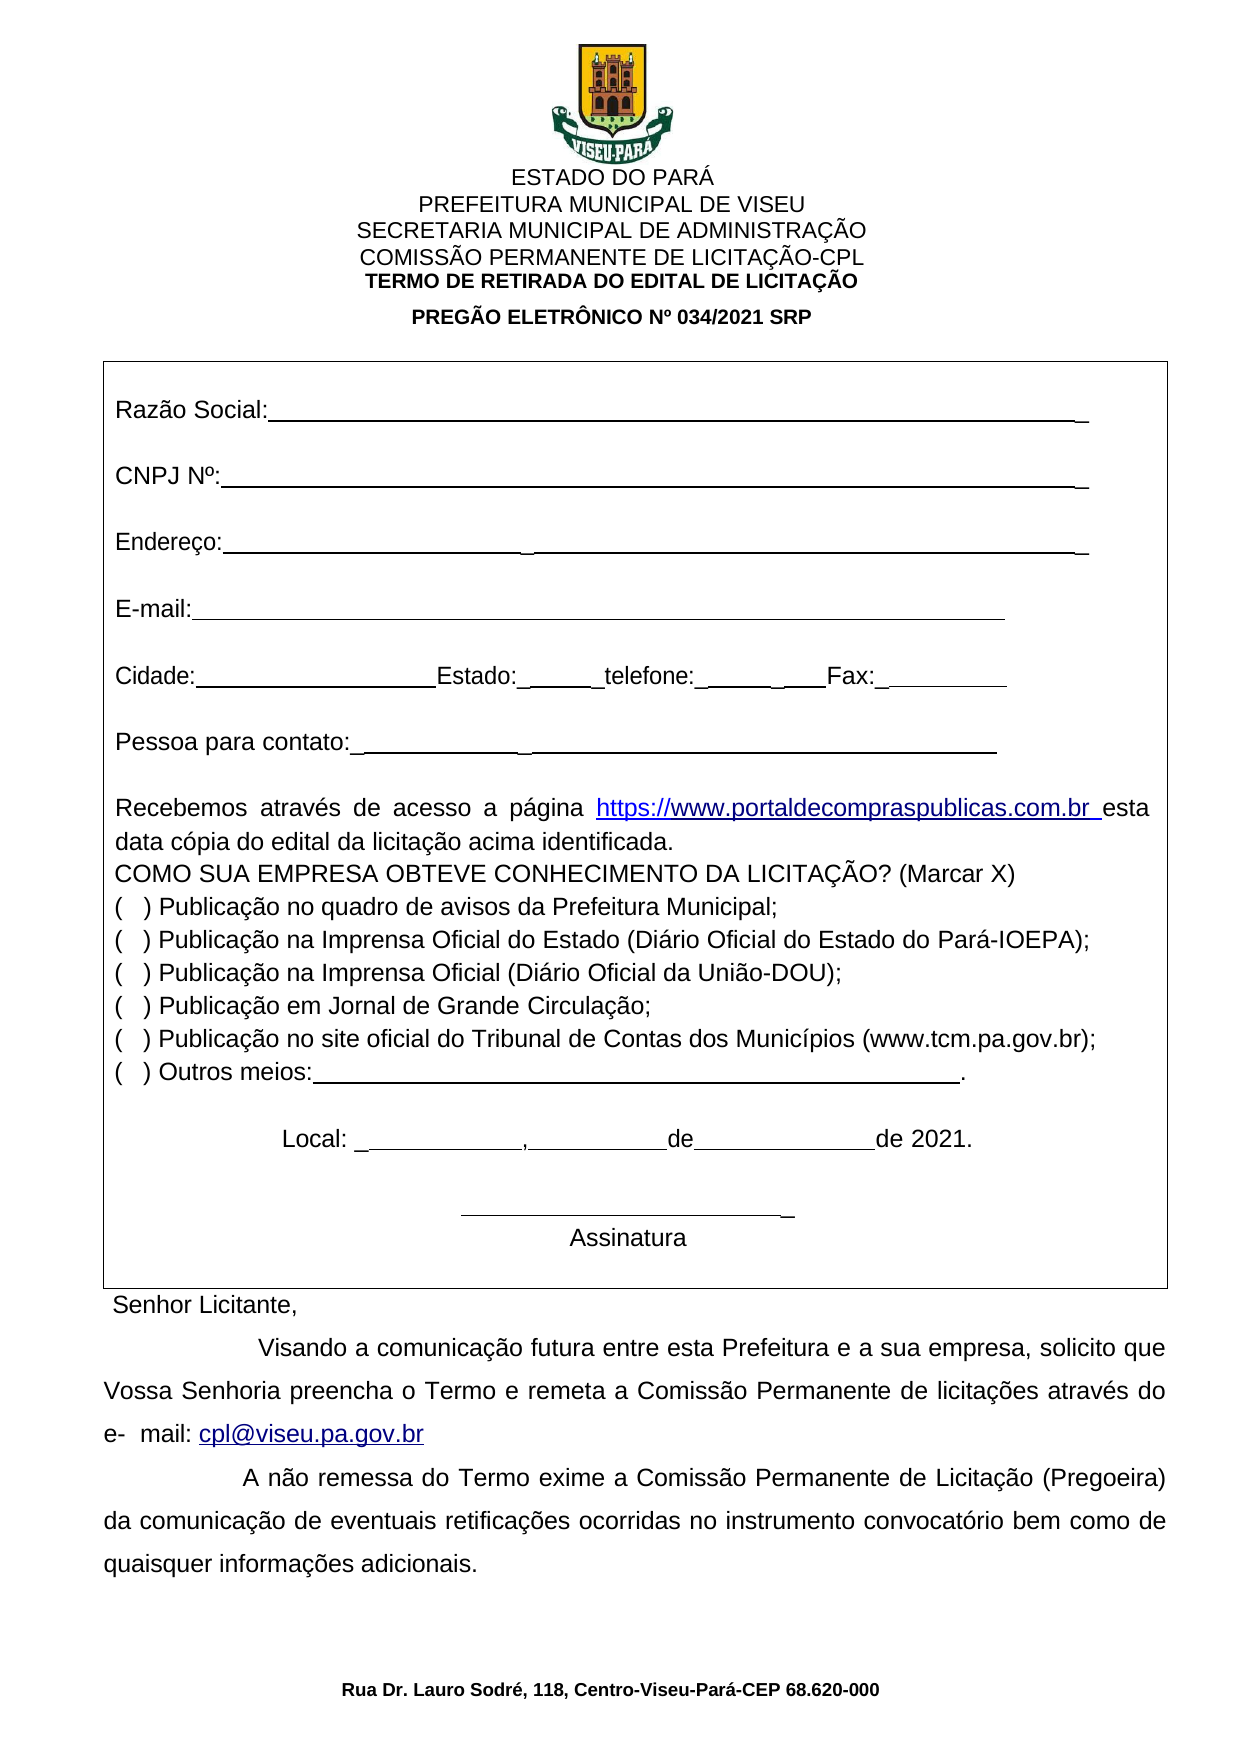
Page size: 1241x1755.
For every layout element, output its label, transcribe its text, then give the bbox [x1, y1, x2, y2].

text Pessoa para contato:_ _ [115, 727, 1167, 756]
text ( ) Publicação no quadro de avisos da Prefeitura Municipal; [114, 892, 1167, 921]
text ( ) Publicação na Imprensa Oficial do Estado (Diário Oficial do Estado do Pará-IOEPA); ( ) Publicação na Imprensa Oficial (Diário Oficial da União-DOU); [114, 925, 1094, 987]
text Local: _ , de de 2021. [282, 1123, 1167, 1152]
text _ Assinatura [461, 1190, 795, 1251]
text COMO SUA EMPRESA OBTEVE CONHECIMENTO DA LICITAÇÃO? (Marcar X) [114, 859, 1167, 888]
text Recebemos através de acesso a página https://www.portaldecompraspublicas.com.br esta data cópia do edital da licitação acima identificada. [115, 793, 1167, 855]
text ( ) Publicação no site oficial do Tribunal de Contas dos Municípios (www.tcm.pa.gov.br); ( ) Outros meios: . [114, 1024, 1102, 1086]
text ( ) Publicação em Jornal de Grande Circulação; [114, 991, 1167, 1020]
subtitle TERMO DE RETIRADA DO EDITAL DE LICITAÇÃO PREGÃO ELETRÔNICO Nº 034/2021 SRP [365, 271, 861, 329]
text Senhor Licitante, [112, 1289, 1180, 1318]
text Cidade: Estado:_ _telefone:_ _ Fax:_ [115, 661, 1167, 690]
text Razão Social: _ CNPJ Nº: _ Endereço: _ _ E-mail: [115, 395, 1091, 622]
text Visando a comunicação futura entre esta Prefeitura e a sua empresa, solicito que Vossa Senhoria preencha o Termo e remeta a Comissão Permanente de licitações através do e- mail: cpl@viseu.pa.gov.br [103, 1333, 1167, 1448]
text A não remessa do Termo exime a Comissão Permanente de Licitação (Pregoeira) da comunicação de eventuais retificações ocorridas no instrumento convocatório bem como de quaisquer informações adicionais. [103, 1463, 1167, 1578]
